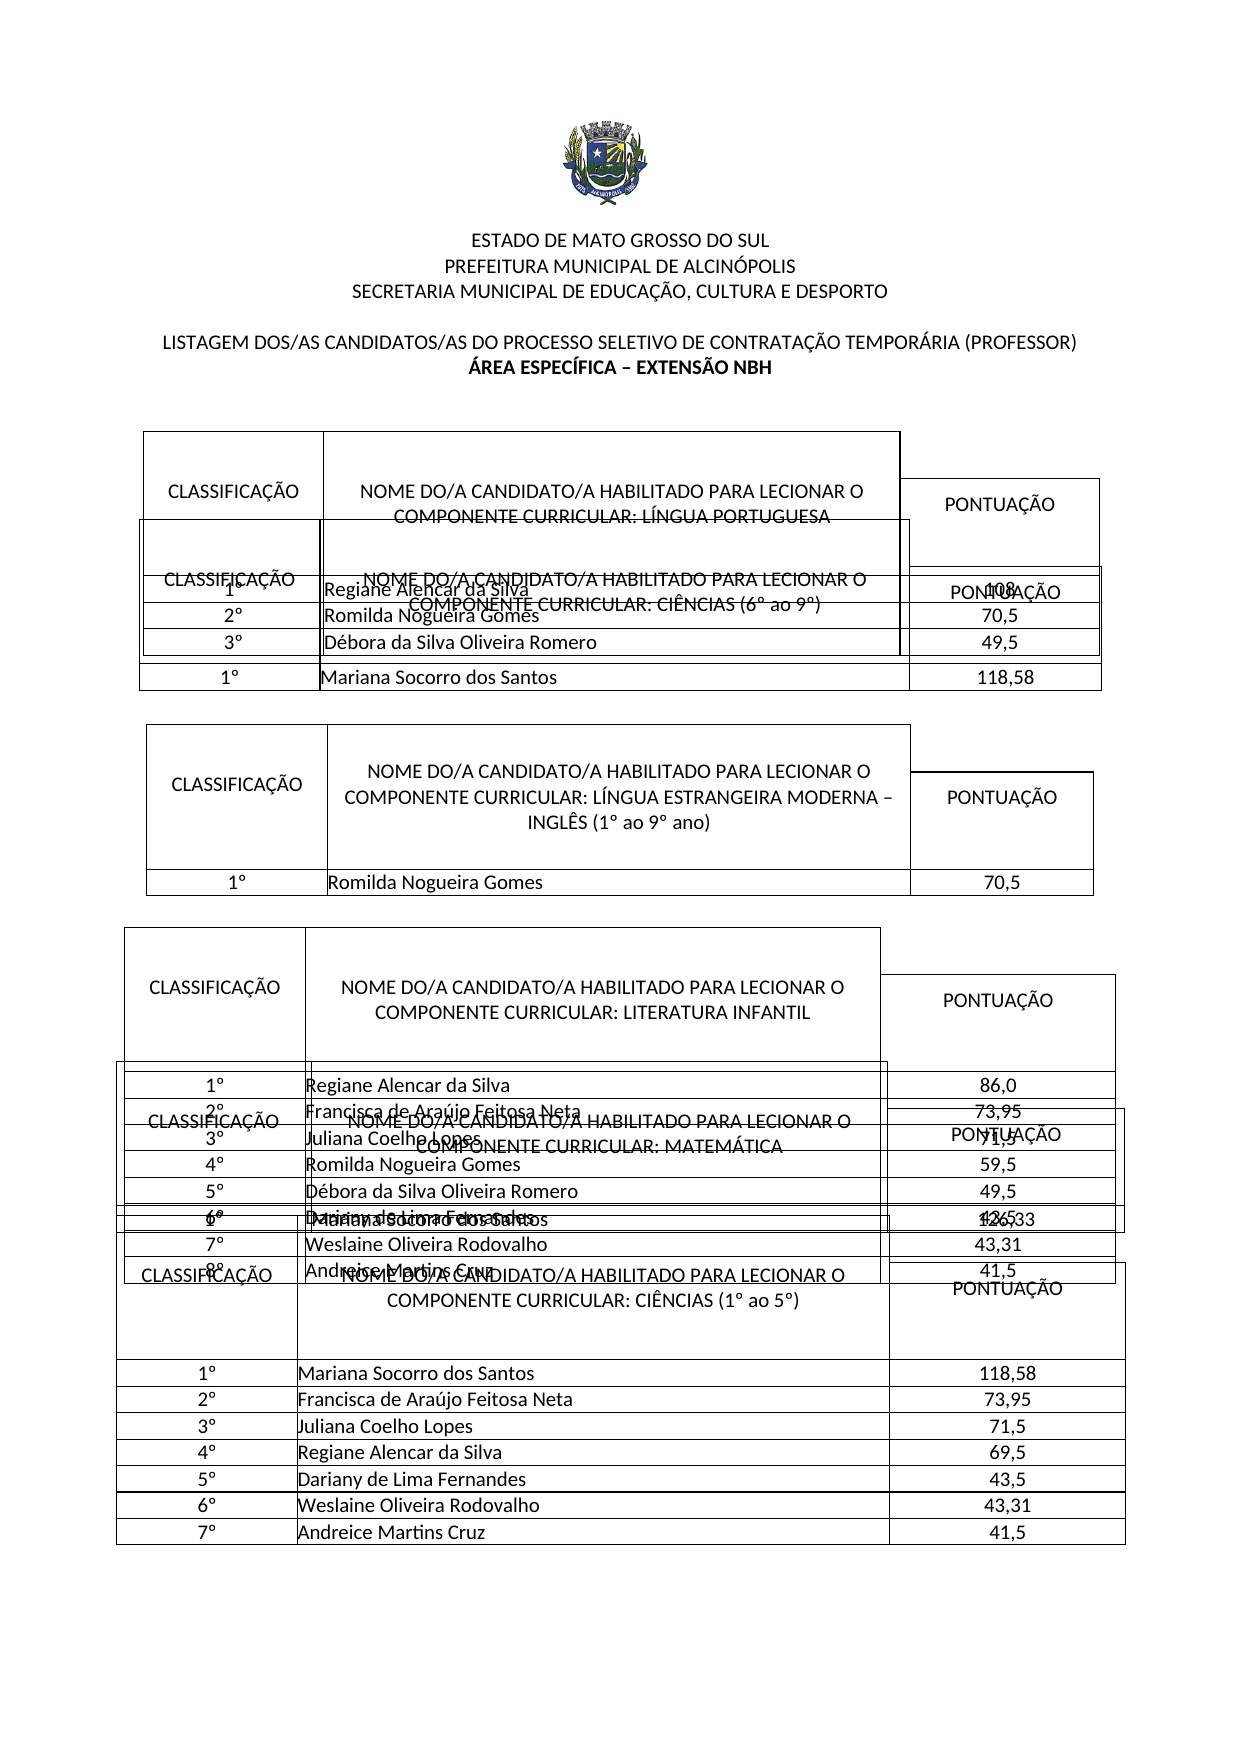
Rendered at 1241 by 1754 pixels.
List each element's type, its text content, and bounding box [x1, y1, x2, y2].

table_cell 43,31 [890, 1493, 1125, 1518]
table_cell Andreice Martins Cruz [306, 1257, 880, 1283]
table_cell 1º [140, 664, 319, 690]
table_header NOME DO/A CANDIDATO/A HABILITADO PARA LECIONAR O COMPONENTE CURRICULAR: MATEMÁTICA [312, 1062, 887, 1205]
table_cell 1º [117, 1360, 297, 1386]
table_cell 7º [125, 1233, 305, 1256]
table_cell Dariany de Lima Fernandes [298, 1466, 889, 1491]
table_header CLASSIFICAÇÃO [117, 1062, 311, 1205]
table_cell Weslaine Oliveira Rodovalho [298, 1493, 889, 1518]
table_cell 71,5 [890, 1413, 1125, 1438]
table_cell 70,5 [911, 870, 1093, 895]
table_cell 43,31 [881, 1233, 1115, 1256]
table_cell 6º [117, 1493, 297, 1518]
table_header [888, 1061, 1124, 1108]
table_cell 5º [117, 1466, 297, 1491]
table_cell Romilda Nogueira Gomes [328, 870, 910, 895]
table_cell 69,5 [890, 1440, 1125, 1465]
table_cell 1º [117, 1206, 311, 1232]
text ÁREA ESPECÍFICA – EXTENSÃO NBH [75, 354, 1165, 380]
table_cell PONTUAÇÃO [881, 975, 1115, 1061]
table_header [881, 927, 1116, 974]
table_header [910, 519, 1101, 566]
table_cell 118,58 [910, 664, 1101, 690]
table_header NOME DO/A CANDIDATO/A HABILITADO PARA LECIONAR O COMPONENTE CURRICULAR: LÍNGUA ESTRANGEIRA MODERNA – INGLÊS (1º ao 9º ano) [328, 725, 910, 868]
table_cell 118,58 [890, 1360, 1125, 1386]
table_header CLASSIFICAÇÃO [144, 432, 323, 519]
table_cell PONTUAÇÃO [890, 1263, 1125, 1359]
table_header NOME DO/A CANDIDATO/A HABILITADO PARA LECIONAR O COMPONENTE CURRICULAR: LÍNGUA PORTUGUESA [324, 432, 899, 519]
table_cell Mariana Socorro dos Santos [298, 1360, 889, 1386]
table_header [1116, 1215, 1126, 1262]
table_header NOME DO/A CANDIDATO/A HABILITADO PARA LECIONAR O COMPONENTE CURRICULAR: LITERATURA INFANTIL [306, 928, 880, 1061]
table_cell PONTUAÇÃO [901, 479, 1099, 519]
table_cell 126,33 [888, 1206, 1124, 1232]
table_cell Andreice Martins Cruz [298, 1519, 889, 1544]
table_cell Juliana Coelho Lopes [298, 1413, 889, 1438]
table_header [911, 724, 1094, 771]
table_cell 43,5 [890, 1466, 1125, 1491]
table_cell PONTUAÇÃO [911, 773, 1093, 868]
table_cell 2º [117, 1387, 297, 1412]
table_cell PONTUAÇÃO [888, 1109, 1124, 1205]
table_header CLASSIFICAÇÃO [125, 928, 305, 1061]
table_cell 4º [117, 1440, 297, 1465]
table_header NOME DO/A CANDIDATO/A HABILITADO PARA LECIONAR O COMPONENTE CURRICULAR: CIÊNCIAS (1º ao 5º) [298, 1284, 889, 1359]
text ESTADO DE MATO GROSSO DO SUL [75, 227, 1165, 253]
table_cell Mariana Socorro dos Santos [312, 1206, 887, 1232]
table_cell 73,95 [890, 1387, 1125, 1412]
text LISTAGEM DOS/AS CANDIDATOS/AS DO PROCESSO SELETIVO DE CONTRATAÇÃO TEMPORÁRIA (PROFESSOR) [75, 329, 1165, 354]
table_cell Mariana Socorro dos Santos [321, 664, 909, 690]
table_cell 7º [117, 1519, 297, 1544]
table_cell 41,5 [881, 1257, 1115, 1283]
text PREFEITURA MUNICIPAL DE ALCINÓPOLIS [75, 253, 1165, 278]
table_header CLASSIFICAÇÃO [117, 1233, 297, 1359]
text SECRETARIA MUNICIPAL DE EDUCAÇÃO, CULTURA E DESPORTO [75, 278, 1165, 304]
table_cell Weslaine Oliveira Rodovalho [306, 1233, 880, 1256]
table_header CLASSIFICAÇÃO [147, 725, 327, 868]
table_cell Regiane Alencar da Silva [298, 1440, 889, 1465]
table_cell 41,5 [890, 1519, 1125, 1544]
table_cell 1º [147, 870, 327, 895]
table_cell Francisca de Araújo Feitosa Neta [298, 1387, 889, 1412]
table_header CLASSIFICAÇÃO [140, 520, 319, 663]
table_cell 3º [117, 1413, 297, 1438]
table_cell 8º [125, 1257, 305, 1283]
table_header NOME DO/A CANDIDATO/A HABILITADO PARA LECIONAR O COMPONENTE CURRICULAR: CIÊNCIAS (6º ao 9º) [321, 520, 909, 663]
table_cell PONTUAÇÃO [910, 567, 1101, 663]
table_header [901, 431, 1099, 478]
